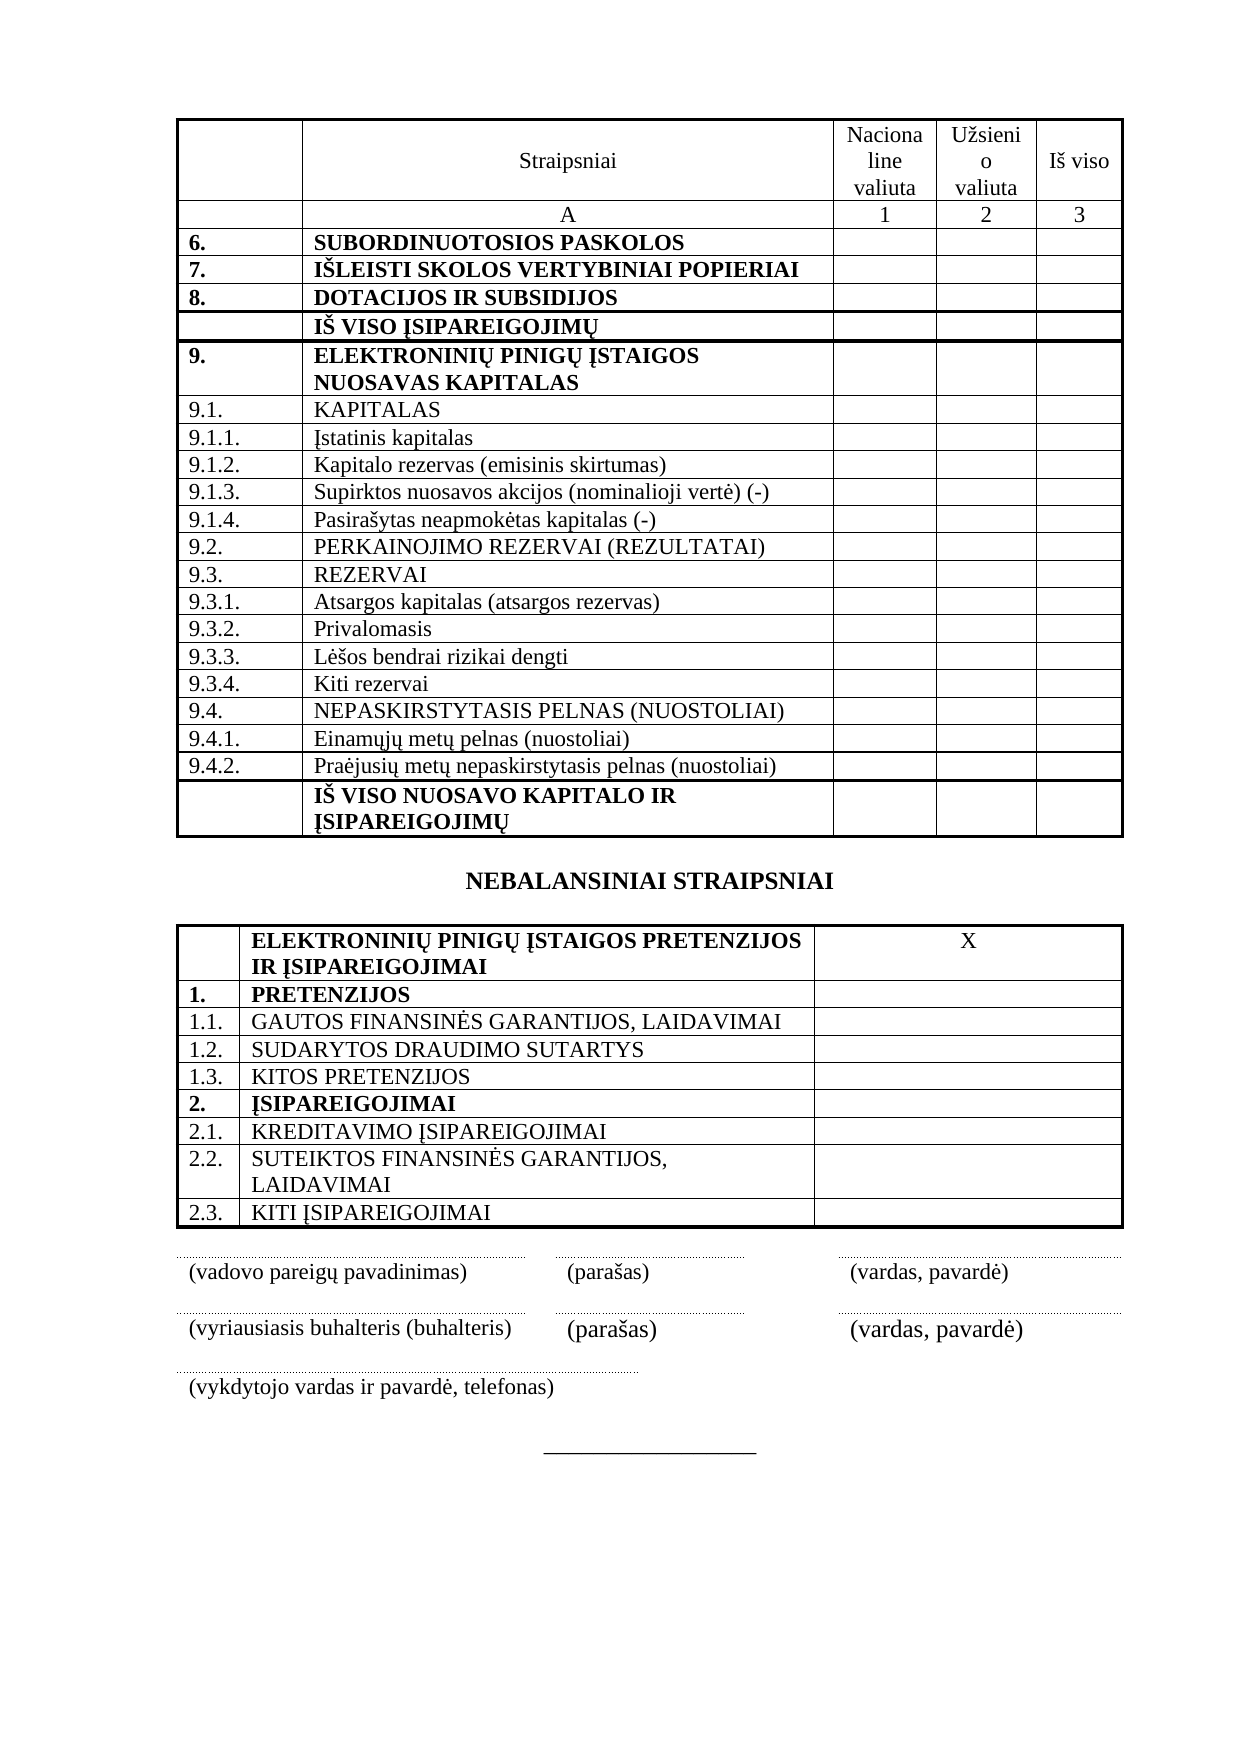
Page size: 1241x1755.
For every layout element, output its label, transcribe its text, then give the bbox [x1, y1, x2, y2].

table_header (vardas, pavardė) [839, 1257, 1122, 1284]
table_cell Supirktos nuosavos akcijos (nominalioji vertė) (-) [303, 479, 833, 505]
table_cell NEPASKIRSTYTASIS PELNAS (NUOSTOLIAI) [303, 698, 833, 724]
table_header ELEKTRONINIŲ PINIGŲ ĮSTAIGOS PRETENZIJOS IR ĮSIPAREIGOJIMAI [240, 927, 814, 980]
table_header [701, 1372, 746, 1399]
table_header Iš viso [1037, 121, 1121, 200]
table_header [746, 1372, 838, 1399]
table_cell [937, 256, 1036, 282]
table_cell Įstatinis kapitalas [303, 424, 833, 450]
table_cell 1. [179, 981, 239, 1007]
table_cell 2 [937, 201, 1036, 228]
table_cell KITOS PRETENZIJOS [240, 1063, 814, 1089]
table_cell [937, 313, 1036, 339]
table_cell 1.1. [179, 1008, 239, 1034]
table_cell 9.3.1. [179, 588, 302, 614]
table_cell [937, 451, 1036, 477]
text _________________ [177, 1428, 1122, 1457]
table_cell [937, 725, 1036, 751]
table_cell [834, 424, 936, 450]
table_cell 2. [179, 1090, 239, 1117]
table_cell [834, 506, 936, 532]
table_cell PERKAINOJIMO REZERVAI (REZULTATAI) [303, 533, 833, 559]
table_cell 9.4.1. [179, 725, 302, 751]
table_cell [1037, 670, 1121, 697]
table_cell 9.1. [179, 396, 302, 423]
table_header [746, 1257, 838, 1284]
table_cell [1037, 561, 1121, 587]
table_cell Atsargos kapitalas (atsargos rezervas) [303, 588, 833, 614]
table_cell [937, 643, 1036, 669]
table_header (parašas) [556, 1313, 746, 1343]
table_cell [815, 1063, 1121, 1089]
table_cell [1037, 313, 1121, 339]
table_cell A [303, 201, 833, 228]
table_cell [834, 670, 936, 697]
table_cell [834, 615, 936, 642]
table_cell 9.1.4. [179, 506, 302, 532]
table_cell 1 [834, 201, 936, 228]
table_cell GAUTOS FINANSINĖS GARANTIJOS, LAIDAVIMAI [240, 1008, 814, 1034]
table_cell [937, 479, 1036, 505]
table_header Užsienio valiuta [937, 121, 1036, 200]
table_cell Kapitalo rezervas (emisinis skirtumas) [303, 451, 833, 477]
table_header (vykdytojo vardas ir pavardė, telefonas) [177, 1372, 638, 1399]
table_cell DOTACIJOS IR SUBSIDIJOS [303, 284, 833, 310]
table_cell [1037, 643, 1121, 669]
table_cell [1037, 506, 1121, 532]
table_cell [834, 698, 936, 724]
table_cell 9.3.3. [179, 643, 302, 669]
table_cell ĮSIPAREIGOJIMAI [240, 1090, 814, 1117]
table_cell [1037, 451, 1121, 477]
table_cell [834, 643, 936, 669]
table_cell Praėjusių metų nepaskirstytasis pelnas (nuostoliai) [303, 753, 833, 779]
table_header [526, 1313, 556, 1343]
table_cell KITI ĮSIPAREIGOJIMAI [240, 1199, 814, 1225]
table_header [526, 1257, 556, 1284]
table_cell [834, 753, 936, 779]
table_cell [834, 396, 936, 423]
table_cell [834, 229, 936, 255]
table_cell 1.3. [179, 1063, 239, 1089]
table_cell [834, 782, 936, 834]
table_cell [937, 343, 1036, 395]
table_cell [834, 256, 936, 282]
table_cell 2.3. [179, 1199, 239, 1225]
table_header Nacionaline valiuta [834, 121, 936, 200]
table_cell 6. [179, 229, 302, 255]
table_cell [834, 343, 936, 395]
table_cell [937, 615, 1036, 642]
table_cell [937, 229, 1036, 255]
table_cell 7. [179, 256, 302, 282]
table_cell [834, 284, 936, 310]
table_cell [179, 313, 302, 339]
table_cell REZERVAI [303, 561, 833, 587]
table_cell [815, 1090, 1121, 1117]
table_cell [1037, 256, 1121, 282]
table_cell [815, 1145, 1121, 1198]
table_cell [834, 479, 936, 505]
table_cell [1037, 229, 1121, 255]
table_cell PRETENZIJOS [240, 981, 814, 1007]
table_cell [1037, 533, 1121, 559]
table_cell IŠLEISTI SKOLOS VERTYBINIAI POPIERIAI [303, 256, 833, 282]
table_cell 9.1.2. [179, 451, 302, 477]
table_cell [937, 561, 1036, 587]
table_header (parašas) [556, 1257, 746, 1284]
table_cell [1037, 588, 1121, 614]
table_header Straipsniai [303, 121, 833, 200]
table_header [639, 1372, 701, 1399]
table_cell KAPITALAS [303, 396, 833, 423]
table_cell [834, 451, 936, 477]
table_cell [937, 284, 1036, 310]
table_cell [834, 588, 936, 614]
table_cell [179, 201, 302, 228]
table_cell 9.4.2. [179, 753, 302, 779]
table_cell [937, 424, 1036, 450]
table_cell Pasirašytas neapmokėtas kapitalas (-) [303, 506, 833, 532]
table_cell [937, 396, 1036, 423]
table_cell [937, 670, 1036, 697]
table_cell [937, 698, 1036, 724]
table_cell Privalomasis [303, 615, 833, 642]
table_cell KREDITAVIMO ĮSIPAREIGOJIMAI [240, 1118, 814, 1144]
table_cell [815, 1199, 1121, 1225]
table_cell [1037, 479, 1121, 505]
table_cell [815, 1008, 1121, 1034]
table_cell [937, 753, 1036, 779]
table_cell SUTEIKTOS FINANSINĖS GARANTIJOS, LAIDAVIMAI [240, 1145, 814, 1198]
table_header (vardas, pavardė) [839, 1313, 1122, 1343]
table_cell [834, 533, 936, 559]
table_header (vadovo pareigų pavadinimas) [177, 1257, 526, 1284]
table_cell [179, 782, 302, 834]
table_cell 2.1. [179, 1118, 239, 1144]
table_cell 3 [1037, 201, 1121, 228]
table_cell 9.2. [179, 533, 302, 559]
table_cell Kiti rezervai [303, 670, 833, 697]
table_cell [834, 561, 936, 587]
table_cell 1.2. [179, 1036, 239, 1062]
table_cell IŠ VISO ĮSIPAREIGOJIMŲ [303, 313, 833, 339]
table_cell [937, 588, 1036, 614]
table_cell ELEKTRONINIŲ PINIGŲ ĮSTAIGOS NUOSAVAS KAPITALAS [303, 343, 833, 395]
table_cell SUDARYTOS DRAUDIMO SUTARTYS [240, 1036, 814, 1062]
table_cell [937, 506, 1036, 532]
table_header (vyriausiasis buhalteris (buhalteris) [177, 1313, 526, 1343]
table_cell [1037, 424, 1121, 450]
table_cell 9.1.1. [179, 424, 302, 450]
table_cell 8. [179, 284, 302, 310]
table_header [746, 1313, 838, 1343]
table_cell 9.1.3. [179, 479, 302, 505]
table_cell [834, 725, 936, 751]
table_cell IŠ VISO NUOSAVO KAPITALO IR ĮSIPAREIGOJIMŲ [303, 782, 833, 834]
table_cell [1037, 396, 1121, 423]
table_header [839, 1372, 1122, 1399]
table_cell [1037, 782, 1121, 834]
table_cell 2.2. [179, 1145, 239, 1198]
table_cell [834, 313, 936, 339]
table_header [179, 121, 302, 200]
table_cell [1037, 343, 1121, 395]
table_cell Lėšos bendrai rizikai dengti [303, 643, 833, 669]
table_cell [815, 981, 1121, 1007]
table_cell 9.4. [179, 698, 302, 724]
table_cell [1037, 753, 1121, 779]
table_cell Einamųjų metų pelnas (nuostoliai) [303, 725, 833, 751]
table_cell [815, 1118, 1121, 1144]
table_header X [815, 927, 1121, 980]
table_cell 9. [179, 343, 302, 395]
table_cell [1037, 284, 1121, 310]
table_cell 9.3. [179, 561, 302, 587]
table_header [179, 927, 239, 980]
table_cell [1037, 698, 1121, 724]
table_cell [937, 533, 1036, 559]
table_cell [937, 782, 1036, 834]
table_cell [815, 1036, 1121, 1062]
table_cell [1037, 725, 1121, 751]
table_cell 9.3.2. [179, 615, 302, 642]
table_cell 9.3.4. [179, 670, 302, 697]
table_cell [1037, 615, 1121, 642]
text NEBALANSINIAI STRAIPSNIAI [177, 866, 1122, 895]
table_cell SUBORDINUOTOSIOS PASKOLOS [303, 229, 833, 255]
